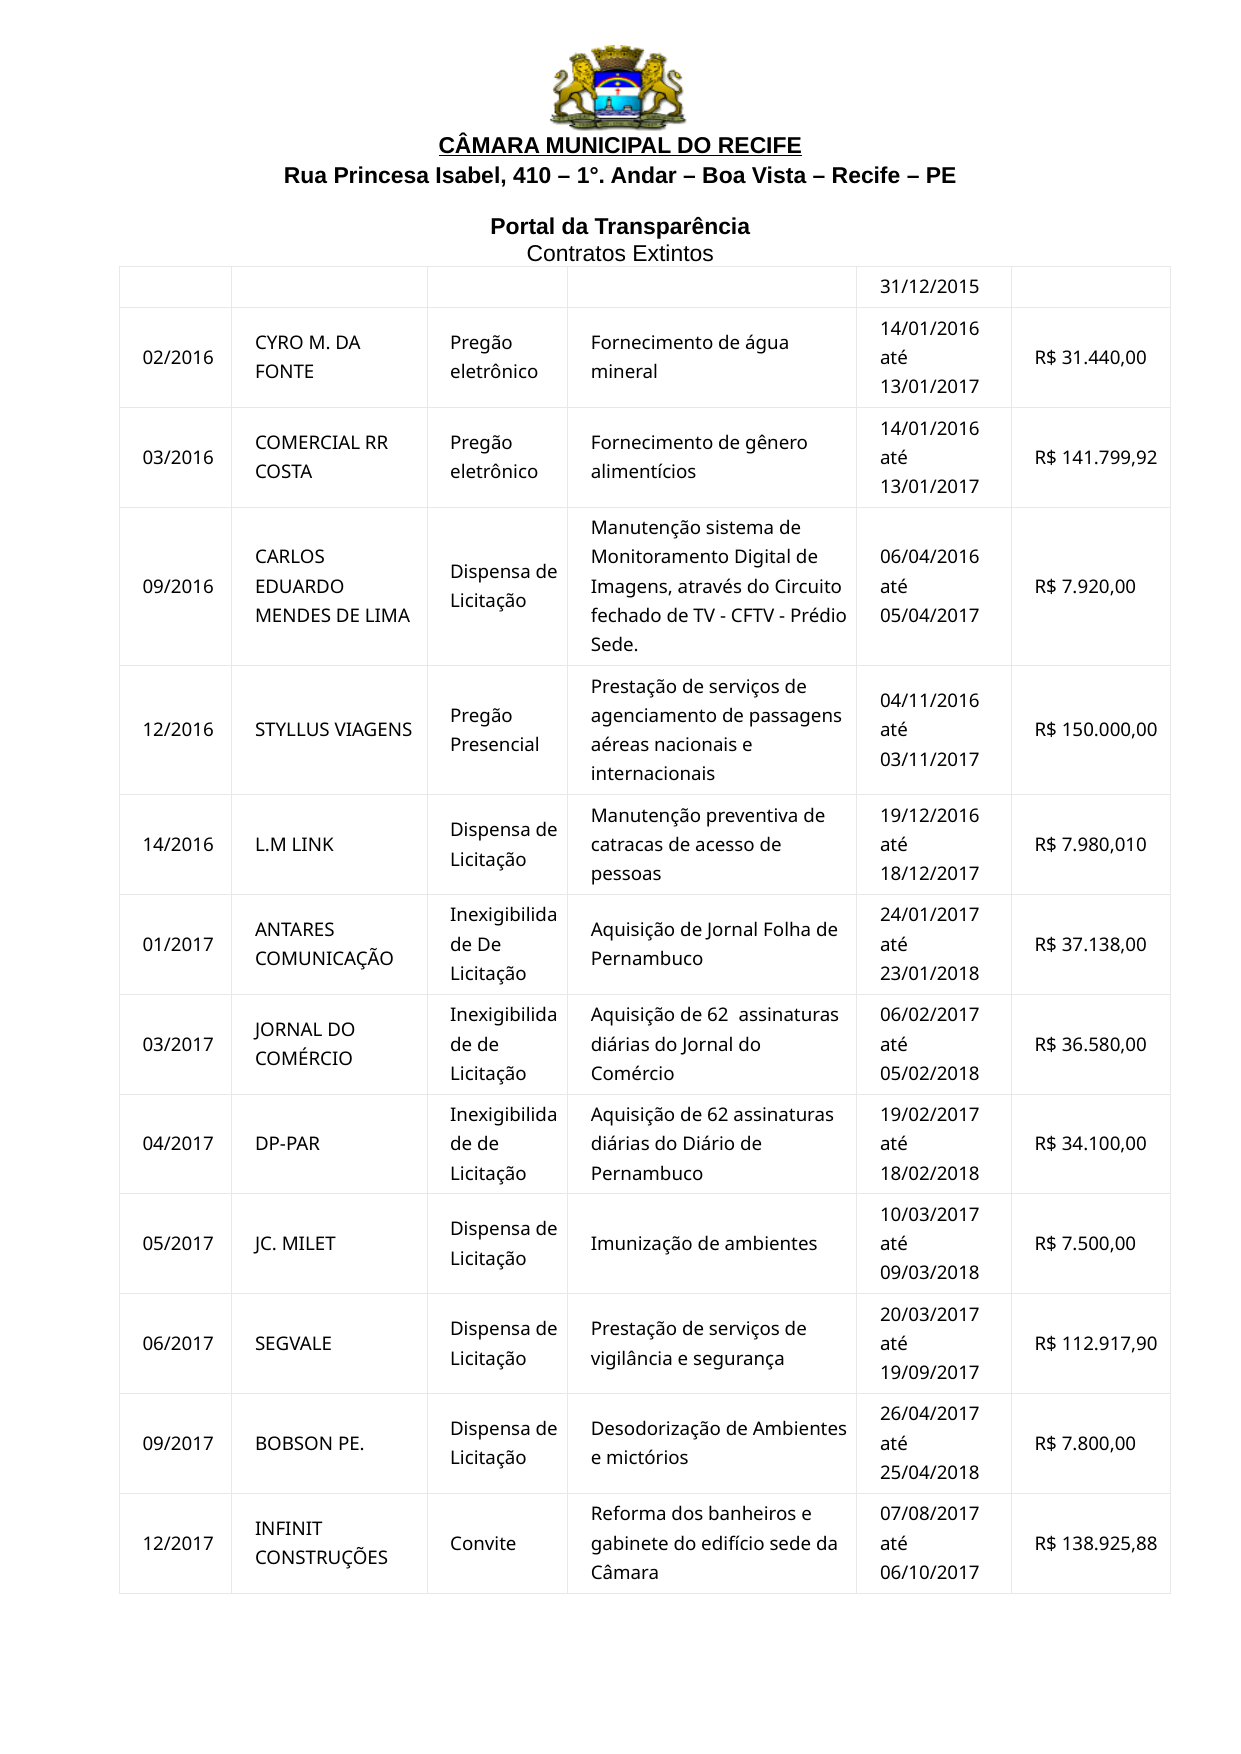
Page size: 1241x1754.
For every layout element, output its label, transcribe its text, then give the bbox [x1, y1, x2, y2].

table_cell 19/02/2017 até 18/02/2018 [857, 1095, 1011, 1193]
table_cell Fornecimento de água mineral [568, 308, 856, 407]
table_cell R$ 138.925,88 [1012, 1494, 1170, 1592]
table_cell 01/2017 [120, 895, 231, 994]
table_cell Pregão eletrônico [428, 308, 567, 407]
table_cell 02/2016 [120, 308, 231, 407]
table_cell 14/01/2016 até 13/01/2017 [857, 308, 1011, 407]
table_cell SEGVALE [232, 1294, 427, 1393]
table_cell Manutenção preventiva de catracas de acesso de pessoas [568, 795, 856, 894]
table_cell 06/04/2016 até 05/04/2017 [857, 508, 1011, 665]
table_cell 24/01/2017 até 23/01/2018 [857, 895, 1011, 994]
table_cell Aquisição de Jornal Folha de Pernambuco [568, 895, 856, 994]
table_cell 03/2017 [120, 995, 231, 1093]
table_cell [428, 267, 567, 307]
table_cell Prestação de serviços de vigilância e segurança [568, 1294, 856, 1393]
table_cell Prestação de serviços de agenciamento de passagens aéreas nacionais e internacionais [568, 666, 856, 794]
table_cell [120, 267, 231, 307]
table_cell Inexigibilidade de Licitação [428, 1095, 567, 1193]
table_cell Pregão eletrônico [428, 408, 567, 507]
table_cell 14/01/2016 até 13/01/2017 [857, 408, 1011, 507]
table_cell Dispensa de Licitação [428, 1394, 567, 1493]
table_cell Aquisição de 62 assinaturas diárias do Jornal do Comércio [568, 995, 856, 1093]
table_cell Convite [428, 1494, 567, 1592]
table_cell R$ 141.799,92 [1012, 408, 1170, 507]
table_cell 09/2016 [120, 508, 231, 665]
table_cell DP-PAR [232, 1095, 427, 1193]
table_cell CARLOS EDUARDO MENDES DE LIMA [232, 508, 427, 665]
table_cell Inexigibilidade de Licitação [428, 995, 567, 1093]
table_cell Reforma dos banheiros e gabinete do edifício sede da Câmara [568, 1494, 856, 1592]
table_cell Aquisição de 62 assinaturas diárias do Diário de Pernambuco [568, 1095, 856, 1193]
table_cell 09/2017 [120, 1394, 231, 1493]
table_cell Dispensa de Licitação [428, 795, 567, 894]
table_cell Pregão Presencial [428, 666, 567, 794]
table_cell 10/03/2017 até 09/03/2018 [857, 1194, 1011, 1293]
table_cell 26/04/2017 até 25/04/2018 [857, 1394, 1011, 1493]
table_cell [1012, 267, 1170, 307]
table_cell Dispensa de Licitação [428, 508, 567, 665]
table_cell R$ 37.138,00 [1012, 895, 1170, 994]
table_cell STYLLUS VIAGENS [232, 666, 427, 794]
table_cell Inexigibilidade De Licitação [428, 895, 567, 994]
picture [550, 44, 691, 132]
table_cell R$ 36.580,00 [1012, 995, 1170, 1093]
table_cell 04/11/2016 até 03/11/2017 [857, 666, 1011, 794]
table_cell Dispensa de Licitação [428, 1194, 567, 1293]
table_cell R$ 7.500,00 [1012, 1194, 1170, 1293]
table_cell R$ 112.917,90 [1012, 1294, 1170, 1393]
table_cell 20/03/2017 até 19/09/2017 [857, 1294, 1011, 1393]
table_cell Desodorização de Ambientes e mictórios [568, 1394, 856, 1493]
table_cell JC. MILET [232, 1194, 427, 1293]
table_cell Manutenção sistema de Monitoramento Digital de Imagens, através do Circuito fechado de TV - CFTV - Prédio Sede. [568, 508, 856, 665]
table_cell R$ 34.100,00 [1012, 1095, 1170, 1193]
table_cell [232, 267, 427, 307]
table_cell Dispensa de Licitação [428, 1294, 567, 1393]
table_cell 12/2017 [120, 1494, 231, 1592]
table_cell R$ 7.800,00 [1012, 1394, 1170, 1493]
table_cell 31/12/2015 [857, 267, 1011, 307]
table_cell ANTARES COMUNICAÇÃO [232, 895, 427, 994]
table_cell COMERCIAL RR COSTA [232, 408, 427, 507]
table_cell R$ 7.980,010 [1012, 795, 1170, 894]
table_cell Imunização de ambientes [568, 1194, 856, 1293]
table_cell Fornecimento de gênero alimentícios [568, 408, 856, 507]
table_cell 05/2017 [120, 1194, 231, 1293]
table_cell CYRO M. DA FONTE [232, 308, 427, 407]
table_cell INFINIT CONSTRUÇÕES [232, 1494, 427, 1592]
table_cell 19/12/2016 até 18/12/2017 [857, 795, 1011, 894]
table_cell L.M LINK [232, 795, 427, 894]
table_cell 06/02/2017 até 05/02/2018 [857, 995, 1011, 1093]
table_cell 03/2016 [120, 408, 231, 507]
table_cell BOBSON PE. [232, 1394, 427, 1493]
table_cell [568, 267, 856, 307]
table_cell 07/08/2017 até 06/10/2017 [857, 1494, 1011, 1592]
table_cell 04/2017 [120, 1095, 231, 1193]
table_cell 12/2016 [120, 666, 231, 794]
table_cell JORNAL DO COMÉRCIO [232, 995, 427, 1093]
table_cell 14/2016 [120, 795, 231, 894]
table_cell R$ 31.440,00 [1012, 308, 1170, 407]
table_cell R$ 7.920,00 [1012, 508, 1170, 665]
table_cell R$ 150.000,00 [1012, 666, 1170, 794]
table_cell 06/2017 [120, 1294, 231, 1393]
